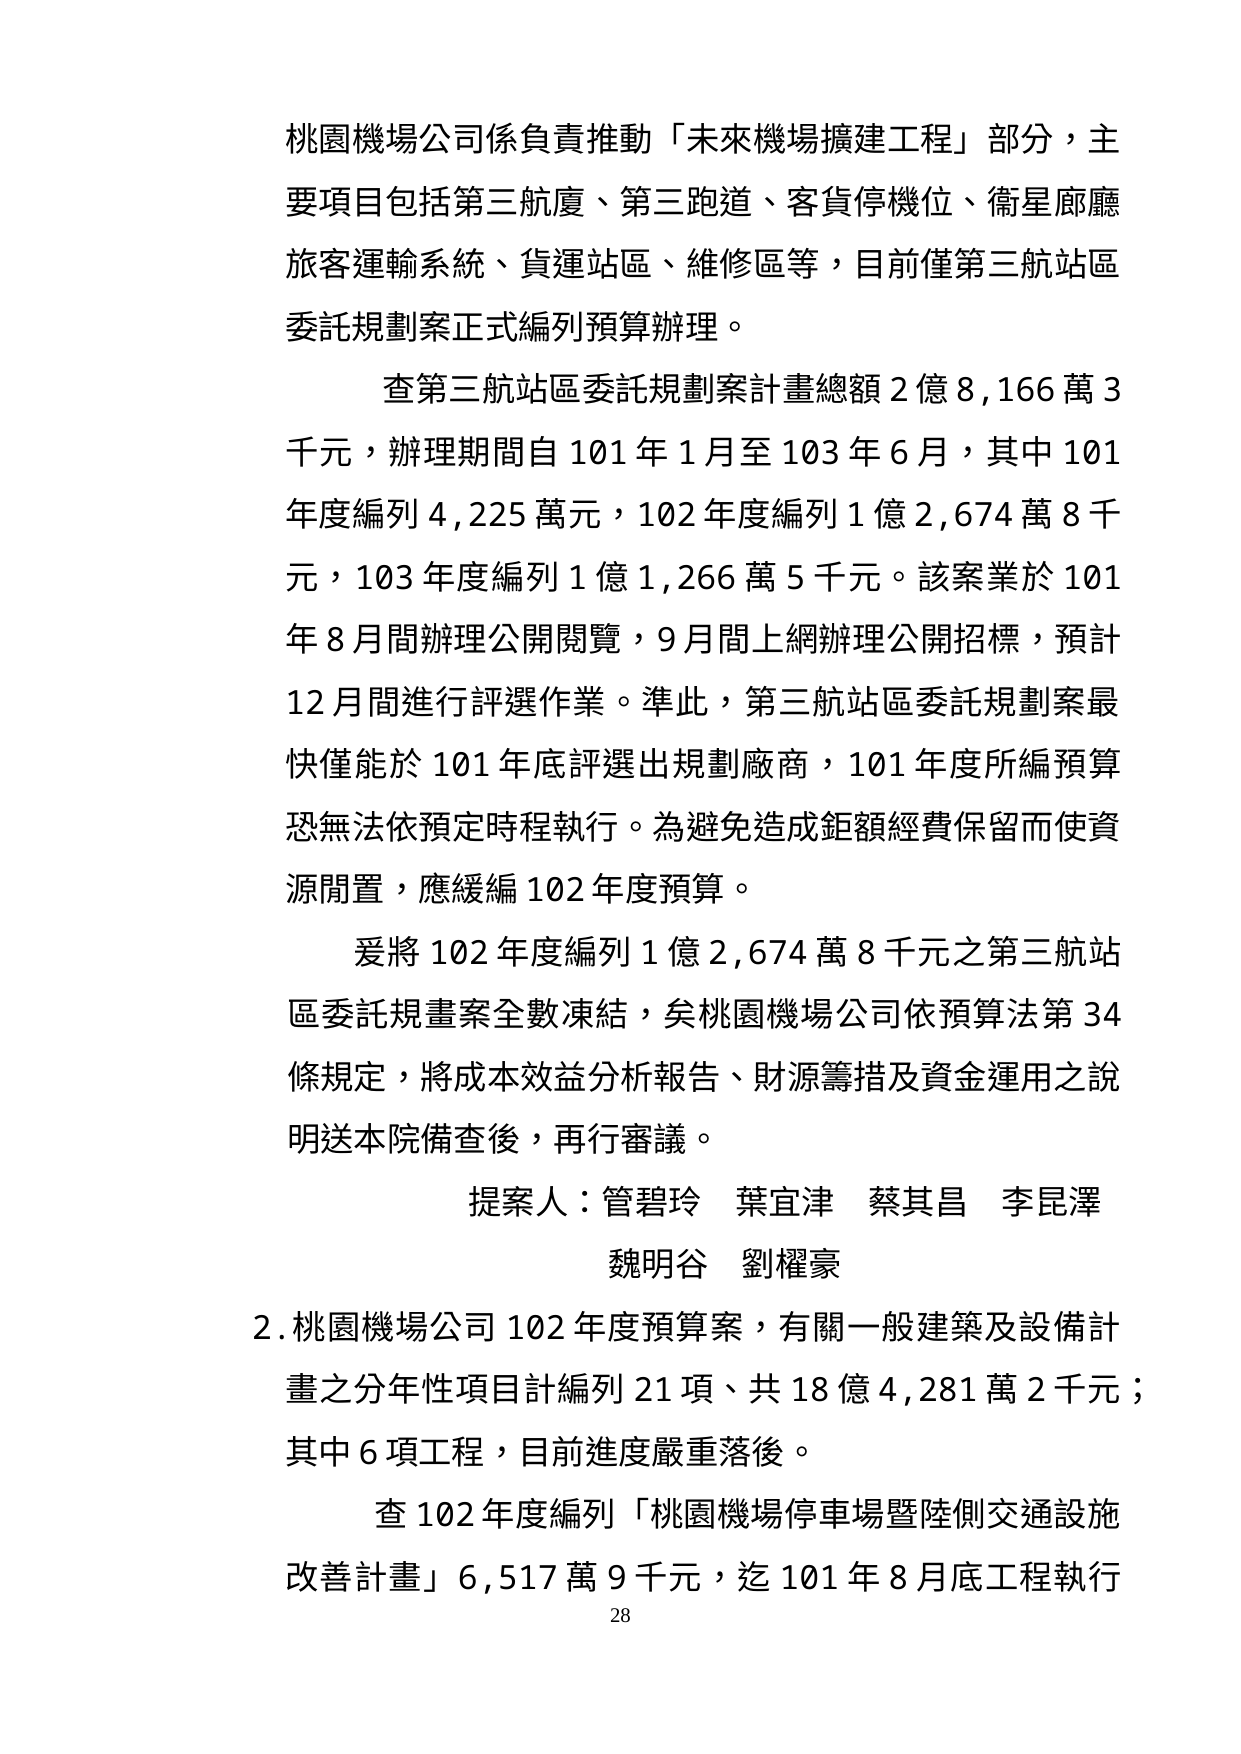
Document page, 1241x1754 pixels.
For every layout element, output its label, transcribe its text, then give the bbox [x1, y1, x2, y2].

text 查第三航站區委託規劃案計畫總額2億8,166萬3千元，辦理期間自101年1月至103年6月，其中101年度編列4,225萬元，102年度編列1億2,674萬8千元，103年度編列1億1,266萬5千元。該案業於101年8月間辦理公開閱覽，9月間上網辦理公開招標，預計12月間進行評選作業。準此，第三航站區委託規劃案最快僅能於101年底評選出規劃廠商，101年度所編預算恐無法依預定時程執行。為避免造成鉅額經費保留而使資源閒置，應緩編102年度預算。 [202, 346, 1122, 908]
text 爰將102年度編列1億2,674萬8千元之第三航站區委託規畫案全數凍結，矣桃園機場公司依預算法第34條規定，將成本效益分析報告、財源籌措及資金運用之說明送本院備查後，再行審議。 [287, 908, 1122, 1158]
text 查102年度編列「桃園機場停車場暨陸側交通設施改善計畫」6,517萬9千元，迄101年8月底工程執行進度27％，預算則僅支用8千元；「第一、二航廈廁所改善工程」編列2億1,840萬元，8月底工程尚未發包施工，預算僅支用571萬2千元；、「配合第一航廈改善專案公共區域整體改善工程」編列1億3,952萬8千元，工程進度32％，預算支用339萬8千元；「第二航廈室內標誌新增及整體汰換工程」編列1,763萬7千元，工程尚未決標，預算全數未動支；「第二航廈空調系統整建」編列6,000萬元，正辦理規劃設計標案上網公告作業，預算全數未動支；「整建第一航廈空調系統設備計畫」編列4,922萬4千元，正辦理規劃設計標案上網公告作業，預算全數未動支。 [252, 1471, 1122, 1596]
text 提案人：管碧玲 葉宜津 蔡其昌 李昆澤 [468, 1158, 1122, 1221]
text 1.桃園航空城計畫內容主要分為「桃園國際機場區及附近地區特定區用地取得」及「未來機場擴建工程」兩部分；桃園機場公司係負責推動「未來機場擴建工程」部分，主要項目包括第三航廈、第三跑道、客貨停機位、衞星廊廳、旅客運輸系統、貨運站區、維修區等，目前僅第三航站區委託規劃案正式編列預算辦理。 [202, 96, 1122, 346]
text 魏明谷 劉櫂豪 [568, 1221, 1122, 1283]
text 2.桃園機場公司102年度預算案，有關一般建築及設備計畫之分年性項目計編列21項、共18億4,281萬2千元；其中6項工程，目前進度嚴重落後。 [252, 1283, 1122, 1471]
